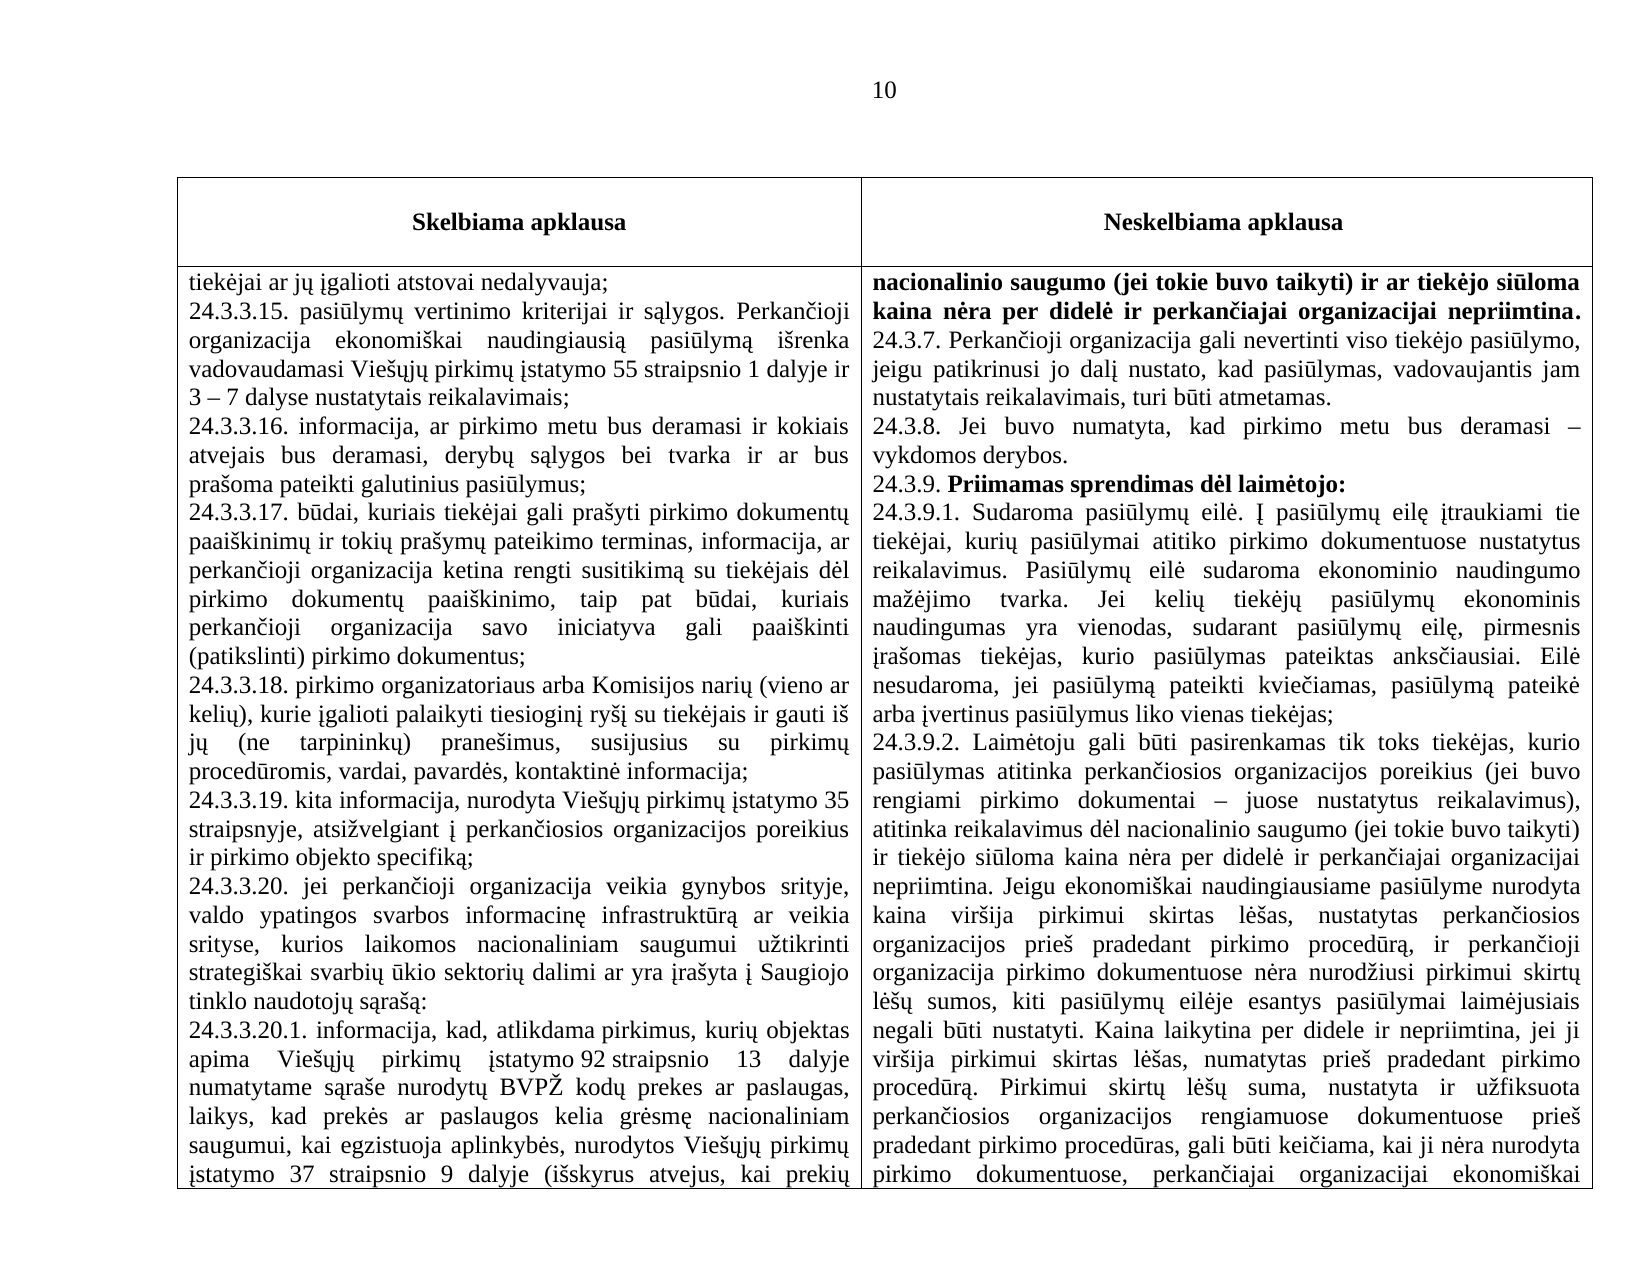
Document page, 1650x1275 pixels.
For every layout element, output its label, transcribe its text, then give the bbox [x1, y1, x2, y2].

table_header Skelbiama apklausa [178, 178, 861, 266]
table_cell tiekėjai ar jų įgalioti atstovai nedalyvauja; 24.3.3.15. pasiūlymų vertinimo kriterijai ir sąlygos. Perkančioji organizacija ekonomiškai naudingiausią pasiūlymą išrenka vadovaudamasi Viešųjų pirkimų įstatymo 55 straipsnio 1 dalyje ir 3 – 7 dalyse nustatytais reikalavimais; 24.3.3.16. informacija, ar pirkimo metu bus deramasi ir kokiais atvejais bus deramasi, derybų sąlygos bei tvarka ir ar bus prašoma pateikti galutinius pasiūlymus; 24.3.3.17. būdai, kuriais tiekėjai gali prašyti pirkimo dokumentų paaiškinimų ir tokių prašymų pateikimo terminas, informacija, ar perkančioji organizacija ketina rengti susitikimą su tiekėjais dėl pirkimo dokumentų paaiškinimo, taip pat būdai, kuriais perkančioji organizacija savo iniciatyva gali paaiškinti (patikslinti) pirkimo dokumentus; 24.3.3.18. pirkimo organizatoriaus arba Komisijos narių (vieno ar kelių), kurie įgalioti palaikyti tiesioginį ryšį su tiekėjais ir gauti iš jų (ne tarpininkų) pranešimus, susijusius su pirkimų procedūromis, vardai, pavardės, kontaktinė informacija; 24.3.3.19. kita informacija, nurodyta Viešųjų pirkimų įstatymo 35 straipsnyje, atsižvelgiant į perkančiosios organizacijos poreikius ir pirkimo objekto specifiką; 24.3.3.20. jei perkančioji organizacija veikia gynybos srityje, valdo ypatingos svarbos informacinę infrastruktūrą ar veikia srityse, kurios laikomos nacionaliniam saugumui užtikrinti strategiškai svarbių ūkio sektorių dalimi ar yra įrašyta į Saugiojo tinklo naudotojų sąrašą: 24.3.3.20.1. informacija, kad, atlikdama pirkimus, kurių objektas apima Viešųjų pirkimų įstatymo 92 straipsnio 13 dalyje numatytame sąraše nurodytų BVPŽ kodų prekes ar paslaugas, laikys, kad prekės ar paslaugos kelia grėsmę nacionaliniam saugumui, kai egzistuoja aplinkybės, nurodytos Viešųjų pirkimų įstatymo 37 straipsnio 9 dalyje (išskyrus atvejus, kai prekių [178, 267, 861, 1187]
table_cell nacionalinio saugumo (jei tokie buvo taikyti) ir ar tiekėjo siūloma kaina nėra per didelė ir perkančiajai organizacijai nepriimtina. 24.3.7. Perkančioji organizacija gali nevertinti viso tiekėjo pasiūlymo, jeigu patikrinusi jo dalį nustato, kad pasiūlymas, vadovaujantis jam nustatytais reikalavimais, turi būti atmetamas. 24.3.8. Jei buvo numatyta, kad pirkimo metu bus deramasi – vykdomos derybos. 24.3.9. Priimamas sprendimas dėl laimėtojo: 24.3.9.1. Sudaroma pasiūlymų eilė. Į pasiūlymų eilę įtraukiami tie tiekėjai, kurių pasiūlymai atitiko pirkimo dokumentuose nustatytus reikalavimus. Pasiūlymų eilė sudaroma ekonominio naudingumo mažėjimo tvarka. Jei kelių tiekėjų pasiūlymų ekonominis naudingumas yra vienodas, sudarant pasiūlymų eilę, pirmesnis įrašomas tiekėjas, kurio pasiūlymas pateiktas anksčiausiai. Eilė nesudaroma, jei pasiūlymą pateikti kviečiamas, pasiūlymą pateikė arba įvertinus pasiūlymus liko vienas tiekėjas; 24.3.9.2. Laimėtoju gali būti pasirenkamas tik toks tiekėjas, kurio pasiūlymas atitinka perkančiosios organizacijos poreikius (jei buvo rengiami pirkimo dokumentai – juose nustatytus reikalavimus), atitinka reikalavimus dėl nacionalinio saugumo (jei tokie buvo taikyti) ir tiekėjo siūloma kaina nėra per didelė ir perkančiajai organizacijai nepriimtina. Jeigu ekonomiškai naudingiausiame pasiūlyme nurodyta kaina viršija pirkimui skirtas lėšas, nustatytas perkančiosios organizacijos prieš pradedant pirkimo procedūrą, ir perkančioji organizacija pirkimo dokumentuose nėra nurodžiusi pirkimui skirtų lėšų sumos, kiti pasiūlymų eilėje esantys pasiūlymai laimėjusiais negali būti nustatyti. Kaina laikytina per didele ir nepriimtina, jei ji viršija pirkimui skirtas lėšas, numatytas prieš pradedant pirkimo procedūrą. Pirkimui skirtų lėšų suma, nustatyta ir užfiksuota perkančiosios organizacijos rengiamuose dokumentuose prieš pradedant pirkimo procedūras, gali būti keičiama, kai ji nėra nurodyta pirkimo dokumentuose, perkančiajai organizacijai ekonomiškai [862, 267, 1592, 1187]
table_header Neskelbiama apklausa [862, 178, 1592, 266]
